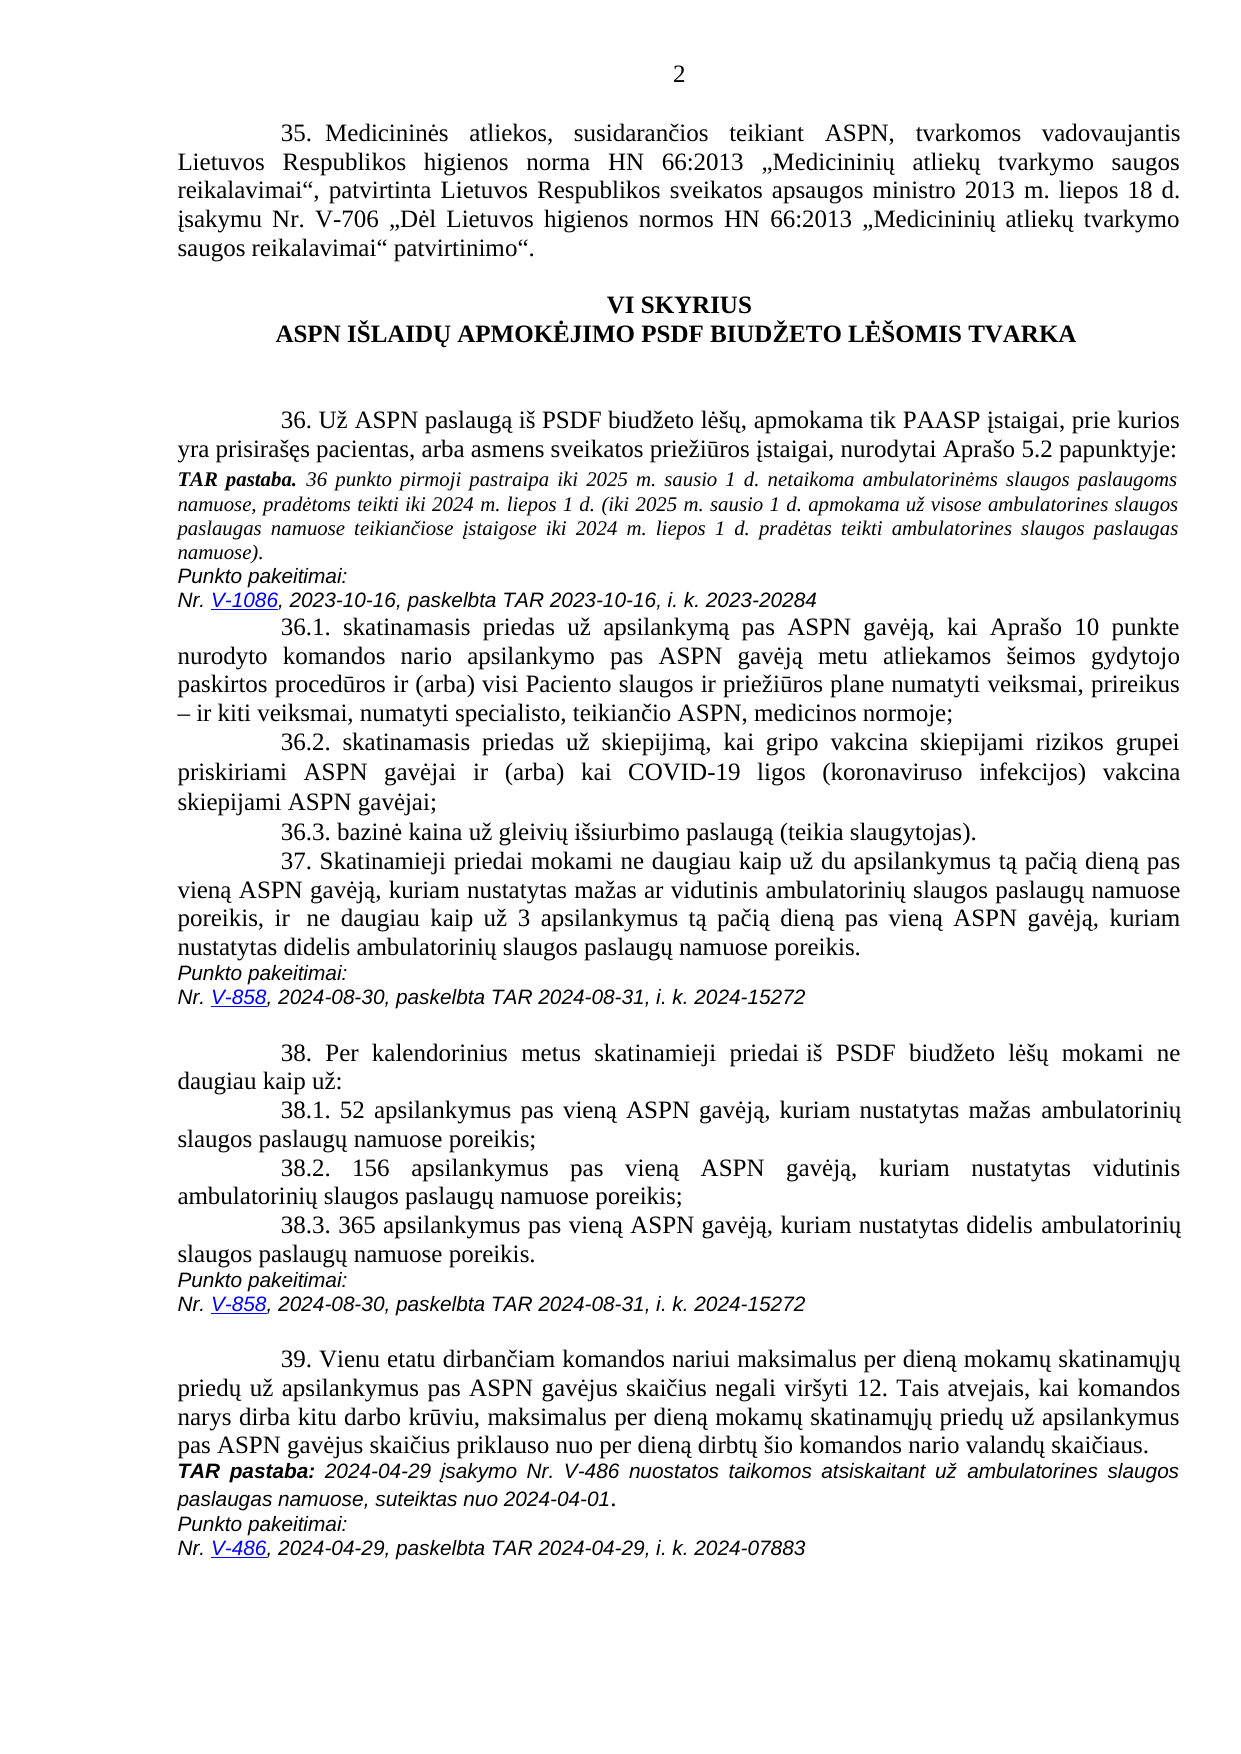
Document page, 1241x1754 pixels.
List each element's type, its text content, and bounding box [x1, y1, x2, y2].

text Nr. V-858, 2024-08-30, paskelbta TAR 2024-08-31, i. k. 2024-15272 [177, 985, 1181, 1009]
text 36.3. bazinė kaina už gleivių išsiurbimo paslaugą (teikia slaugytojas). [177, 817, 1181, 846]
text Punkto pakeitimai: [177, 961, 1181, 985]
text 36. Už ASPN paslaugą iš PSDF biudžeto lėšų, apmokama tik PAASP įstaigai, prie kurios yra prisirašęs pacientas, arba asmens sveikatos priežiūros įstaigai, nurodytai Aprašo 5.2 papunktyje: [177, 406, 1181, 463]
text Punkto pakeitimai: [177, 1268, 1181, 1292]
text 35. Medicininės atliekos, susidarančios teikiant ASPN, tvarkomos vadovaujantis Lietuvos Respublikos higienos norma HN 66:2013 „Medicininių atliekų tvarkymo saugos reikalavimai“, patvirtinta Lietuvos Respublikos sveikatos apsaugos ministro 2013 m. liepos 18 d. įsakymu Nr. V-706 „Dėl Lietuvos higienos normos HN 66:2013 „Medicininių atliekų tvarkymo saugos reikalavimai“ patvirtinimo“. [177, 118, 1181, 262]
text 36.1. skatinamasis priedas už apsilankymą pas ASPN gavėją, kai Aprašo 10 punkte nurodyto komandos nario apsilankymo pas ASPN gavėją metu atliekamos šeimos gydytojo paskirtos procedūros ir (arba) visi Paciento slaugos ir priežiūros plane numatyti veiksmai, prireikus – ir kiti veiksmai, numatyti specialisto, teikiančio ASPN, medicinos normoje; [177, 612, 1181, 727]
text ASPN IŠLAIDŲ APMOKĖJIMO PSDF BIUDŽETO LĖŠOMIS TVARKA [177, 319, 1181, 348]
text 38.2. 156 apsilankymus pas vieną ASPN gavėją, kuriam nustatytas vidutinis ambulatorinių slaugos paslaugų namuose poreikis; [177, 1153, 1181, 1210]
text VI SKYRIUS [177, 291, 1181, 319]
text TAR pastaba. 36 punkto pirmoji pastraipa iki 2025 m. sausio 1 d. netaikoma ambulatorinėms slaugos paslaugoms namuose, pradėtoms teikti iki 2024 m. liepos 1 d. (iki 2025 m. sausio 1 d. apmokama už visose ambulatorines slaugos paslaugas namuose teikiančiose įstaigose iki 2024 m. liepos 1 d. pradėtas teikti ambulatorines slaugos paslaugas namuose). [177, 463, 1181, 564]
text Nr. V-486, 2024-04-29, paskelbta TAR 2024-04-29, i. k. 2024-07883 [177, 1536, 1181, 1560]
text Nr. V-858, 2024-08-30, paskelbta TAR 2024-08-31, i. k. 2024-15272 [177, 1292, 1181, 1316]
text 37. Skatinamieji priedai mokami ne daugiau kaip už du apsilankymus tą pačią dieną pas vieną ASPN gavėją, kuriam nustatytas mažas ar vidutinis ambulatorinių slaugos paslaugų namuose poreikis, ir ne daugiau kaip už 3 apsilankymus tą pačią dieną pas vieną ASPN gavėją, kuriam nustatytas didelis ambulatorinių slaugos paslaugų namuose poreikis. [177, 846, 1181, 961]
text 36.2. skatinamasis priedas už skiepijimą, kai gripo vakcina skiepijami rizikos grupei priskiriami ASPN gavėjai ir (arba) kai COVID-19 ligos (koronaviruso infekcijos) vakcina skiepijami ASPN gavėjai; [177, 727, 1181, 816]
text TAR pastaba: 2024-04-29 įsakymo Nr. V-486 nuostatos taikomos atsiskaitant už ambulatorines slaugos paslaugas namuose, suteiktas nuo 2024-04-01. [177, 1459, 1181, 1512]
text 38. Per kalendorinius metus skatinamieji priedai iš PSDF biudžeto lėšų mokami ne daugiau kaip už: [177, 1038, 1181, 1095]
text Nr. V-1086, 2023-10-16, paskelbta TAR 2023-10-16, i. k. 2023-20284 [177, 588, 1181, 612]
text 38.1. 52 apsilankymus pas vieną ASPN gavėją, kuriam nustatytas mažas ambulatorinių slaugos paslaugų namuose poreikis; [177, 1095, 1181, 1153]
text Punkto pakeitimai: [177, 564, 1181, 588]
text Punkto pakeitimai: [177, 1512, 1181, 1536]
text 38.3. 365 apsilankymus pas vieną ASPN gavėją, kuriam nustatytas didelis ambulatorinių slaugos paslaugų namuose poreikis. [177, 1210, 1181, 1268]
text 39. Vienu etatu dirbančiam komandos nariui maksimalus per dieną mokamų skatinamųjų priedų už apsilankymus pas ASPN gavėjus skaičius negali viršyti 12. Tais atvejais, kai komandos narys dirba kitu darbo krūviu, maksimalus per dieną mokamų skatinamųjų priedų už apsilankymus pas ASPN gavėjus skaičius priklauso nuo per dieną dirbtų šio komandos nario valandų skaičiaus. [177, 1344, 1181, 1459]
